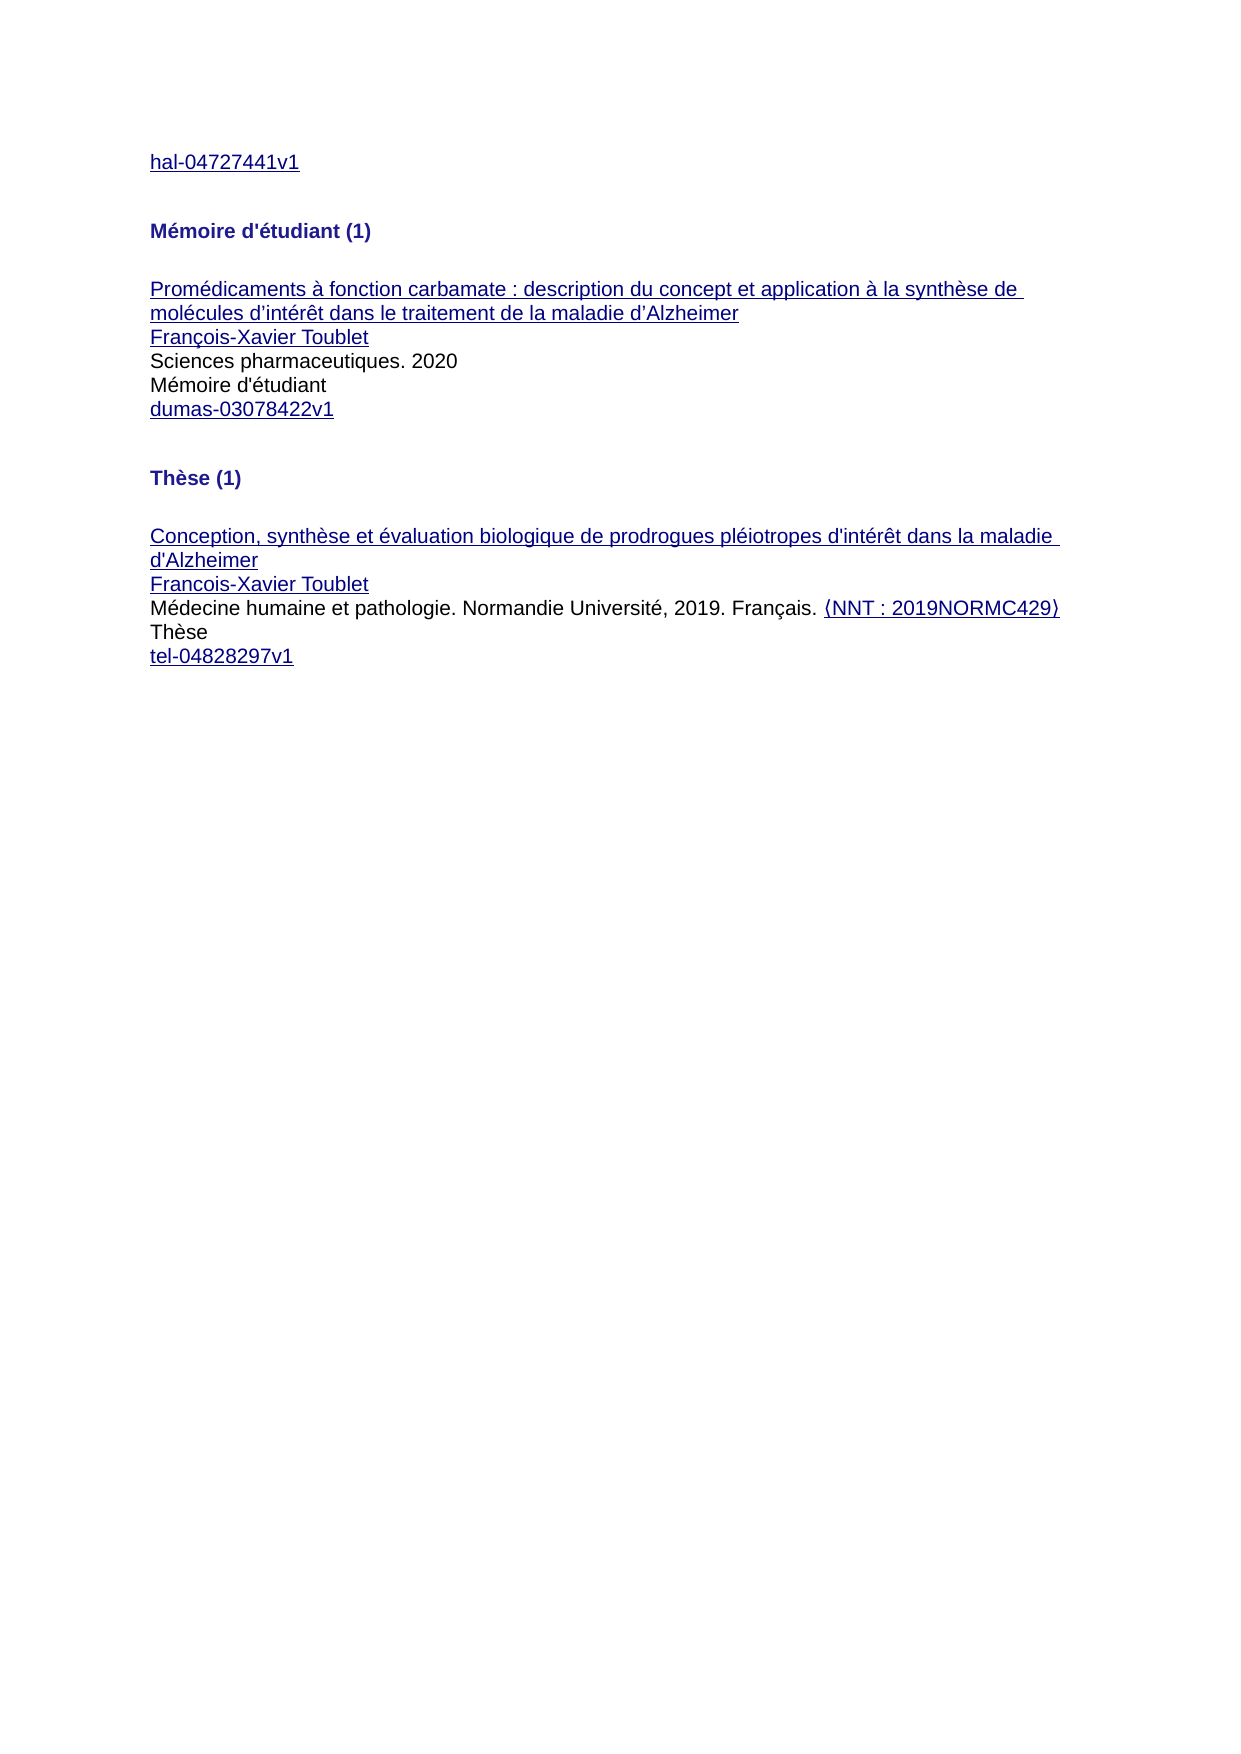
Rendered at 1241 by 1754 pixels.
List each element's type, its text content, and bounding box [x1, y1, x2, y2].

subtitle Mémoire d'étudiant (1) [150, 219, 1090, 243]
table_header Conception, synthèse et évaluation biologique de prodrogues pléiotropes d'intérêt dans la maladie d'Alzheimer Francois-Xavier Toublet Médecine humaine et pathologie. Normandie Université, 2019. Français. ⟨NNT : 2019NORMC429⟩ Thèse tel-04828297v1 [150, 524, 1090, 668]
table_header hal-04727441v1 [150, 150, 1090, 174]
subtitle Thèse (1) [150, 466, 1090, 489]
table_header Promédicaments à fonction carbamate : description du concept et application à la synthèse de molécules d’intérêt dans le traitement de la maladie d’Alzheimer François-Xavier Toublet Sciences pharmaceutiques. 2020 Mémoire d'étudiant dumas-03078422v1 [150, 277, 1090, 421]
